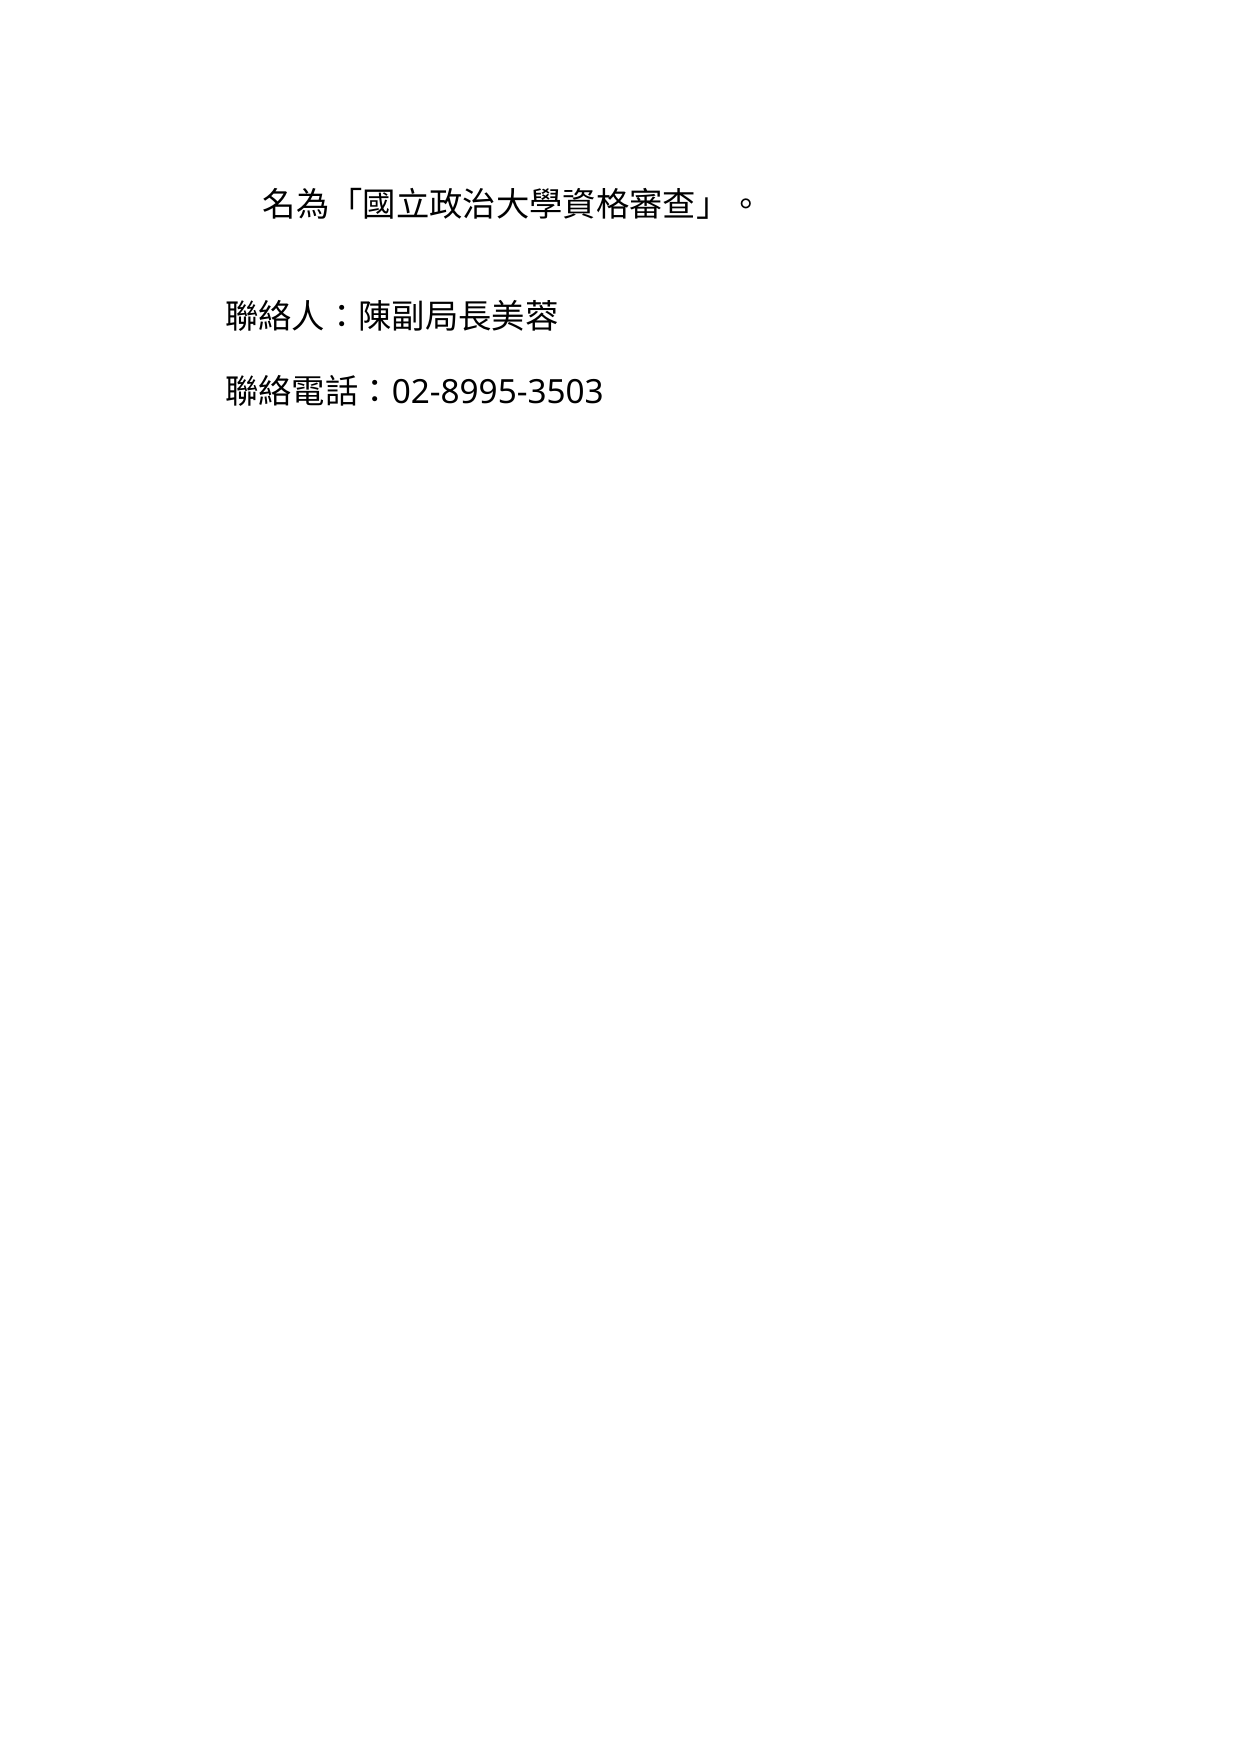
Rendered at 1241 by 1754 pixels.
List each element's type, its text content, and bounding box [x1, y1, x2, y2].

list 聯絡人：陳副局長美蓉 聯絡電話：02-8995-3503 [225, 277, 1053, 427]
list 名為「國立政治大學資格審查」。 [187, 164, 1053, 239]
